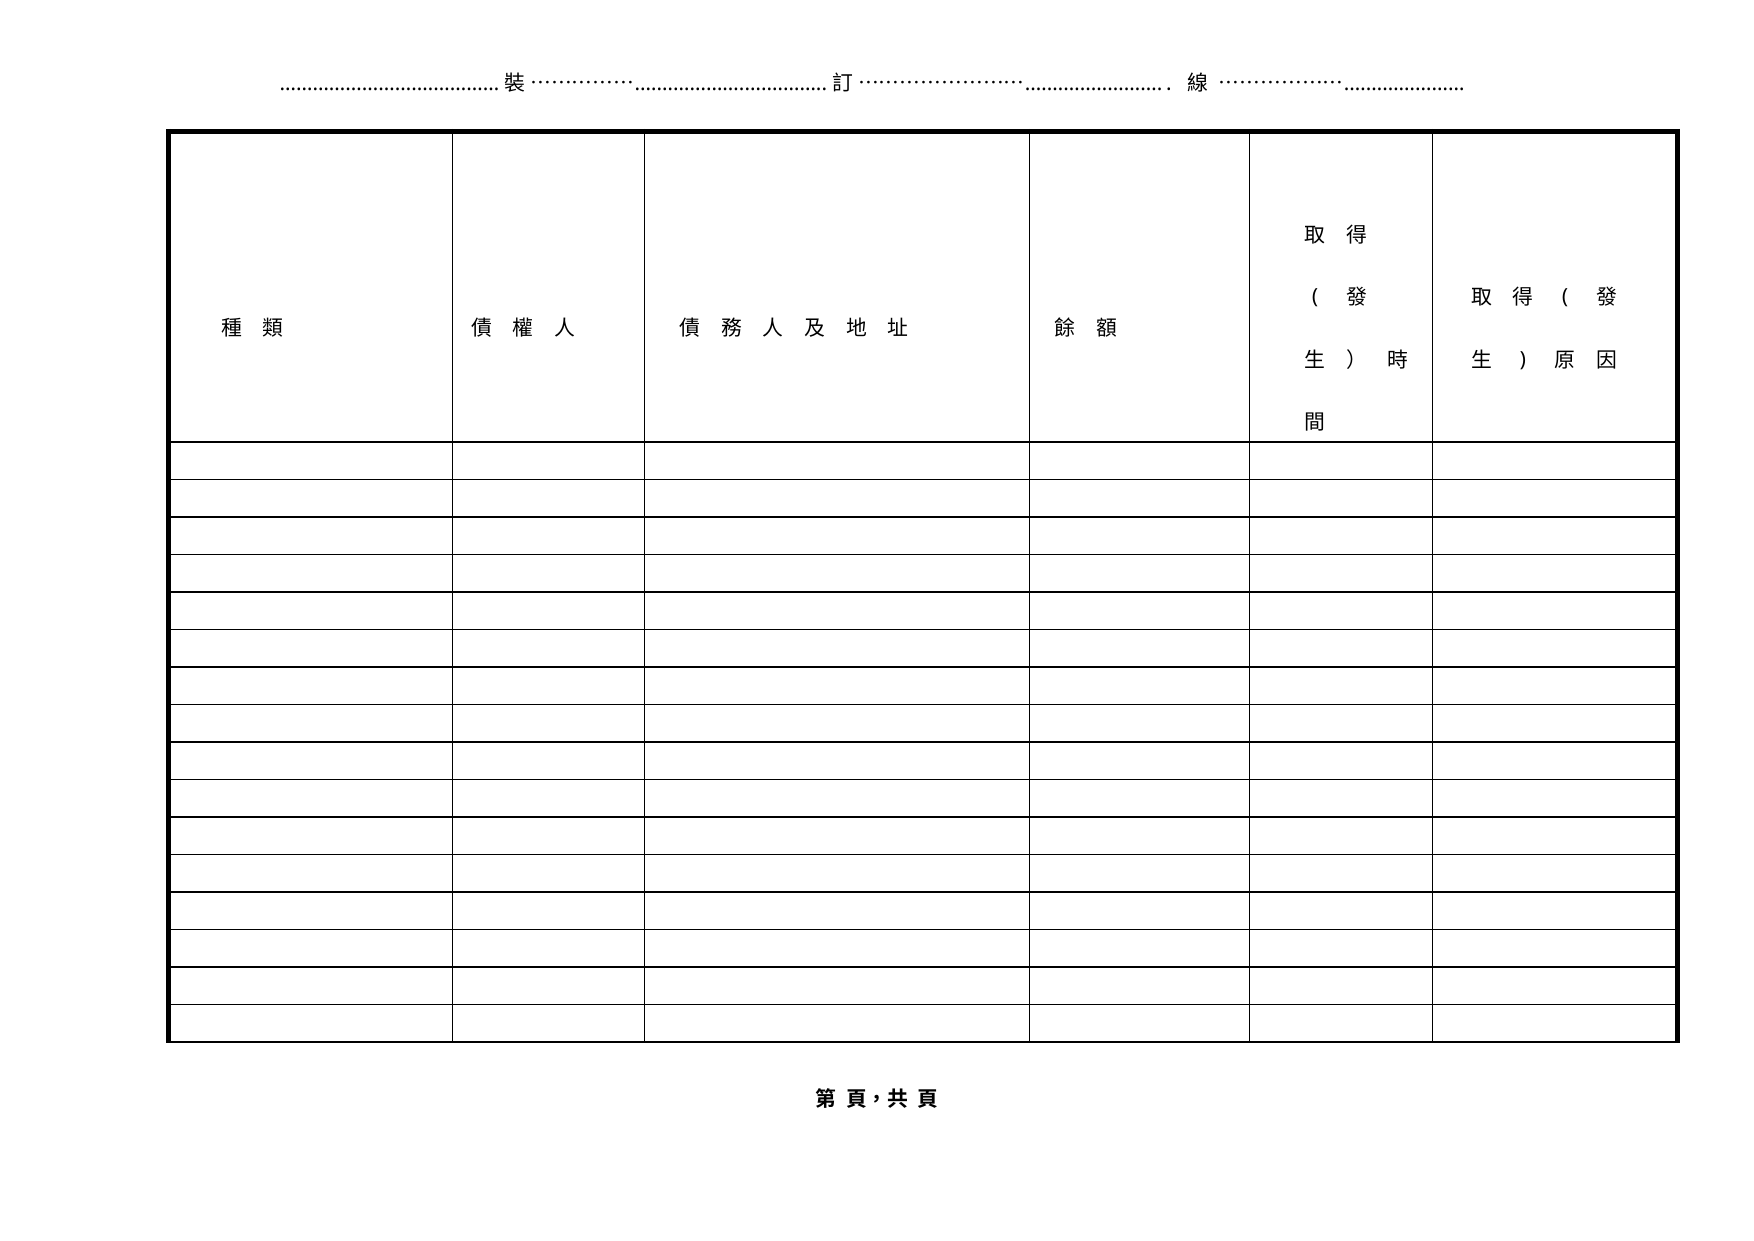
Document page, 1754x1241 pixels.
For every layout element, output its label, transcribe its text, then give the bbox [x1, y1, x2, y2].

table_cell [1030, 855, 1249, 891]
table_header 債務人及地址 [645, 134, 1029, 441]
table_cell [1250, 480, 1432, 516]
table_cell [645, 1005, 1029, 1041]
table_cell [1030, 968, 1249, 1004]
table_cell [171, 968, 452, 1004]
table_cell [453, 480, 644, 516]
table_cell [171, 855, 452, 891]
table_cell [171, 518, 452, 554]
table_cell [453, 855, 644, 891]
table_cell [1433, 968, 1675, 1004]
table_cell [1250, 668, 1432, 704]
table_cell [1433, 443, 1675, 479]
table_cell [645, 855, 1029, 891]
table_header 取得(發生）時間 [1250, 134, 1432, 441]
table_cell [1433, 630, 1675, 666]
table_cell [1030, 893, 1249, 929]
table_cell [1030, 780, 1249, 816]
table_cell [453, 968, 644, 1004]
table_cell [645, 480, 1029, 516]
table_cell [1250, 855, 1432, 891]
table_cell [1030, 480, 1249, 516]
table_cell [1030, 743, 1249, 779]
table_cell [453, 668, 644, 704]
table_cell [1250, 518, 1432, 554]
table_header 債權人 [453, 134, 644, 441]
table_cell [1250, 743, 1432, 779]
table_cell [171, 705, 452, 741]
table_cell [645, 593, 1029, 629]
table_cell [645, 780, 1029, 816]
table_cell [453, 1005, 644, 1041]
table_cell [171, 443, 452, 479]
table_cell [645, 968, 1029, 1004]
table_cell [1250, 818, 1432, 854]
table_cell [1433, 1005, 1675, 1041]
table_cell [1030, 668, 1249, 704]
table_cell [1433, 705, 1675, 741]
table_cell [453, 780, 644, 816]
table_header 取得(發生)原因 [1433, 134, 1675, 441]
table_cell [645, 743, 1029, 779]
table_cell [1030, 630, 1249, 666]
table_cell [1250, 968, 1432, 1004]
table_cell [171, 1005, 452, 1041]
table_cell [453, 443, 644, 479]
table_cell [453, 555, 644, 591]
table_cell [1433, 480, 1675, 516]
table_cell [1433, 893, 1675, 929]
table_cell [1250, 780, 1432, 816]
table_cell [1030, 930, 1249, 966]
table_cell [645, 443, 1029, 479]
table_cell [171, 668, 452, 704]
table_cell [645, 555, 1029, 591]
table_cell [645, 818, 1029, 854]
table_cell [453, 743, 644, 779]
table_cell [1433, 668, 1675, 704]
table_cell [171, 593, 452, 629]
table_cell [645, 930, 1029, 966]
table_cell [453, 930, 644, 966]
table_header 種類 [171, 134, 452, 441]
table_cell [171, 893, 452, 929]
table_cell [453, 593, 644, 629]
table_cell [1433, 518, 1675, 554]
table_cell [1433, 593, 1675, 629]
table_cell [645, 668, 1029, 704]
table_cell [1250, 593, 1432, 629]
table_cell [171, 630, 452, 666]
table_cell [1030, 518, 1249, 554]
table_cell [1250, 893, 1432, 929]
table_cell [1433, 743, 1675, 779]
table_cell [1030, 818, 1249, 854]
table_cell [453, 705, 644, 741]
table_cell [1250, 705, 1432, 741]
table_cell [645, 893, 1029, 929]
table_cell [453, 818, 644, 854]
table_cell [645, 630, 1029, 666]
table_cell [171, 743, 452, 779]
table_cell [171, 930, 452, 966]
table_cell [1433, 818, 1675, 854]
table_cell [1433, 780, 1675, 816]
table_cell [1250, 630, 1432, 666]
table_cell [171, 818, 452, 854]
table_header 餘額 [1030, 134, 1249, 441]
table_cell [453, 893, 644, 929]
table_cell [1030, 705, 1249, 741]
table_cell [453, 630, 644, 666]
table_cell [1030, 1005, 1249, 1041]
table_cell [645, 518, 1029, 554]
table_cell [1030, 593, 1249, 629]
table_cell [1433, 855, 1675, 891]
table_cell [171, 780, 452, 816]
table_cell [1030, 555, 1249, 591]
table_cell [171, 480, 452, 516]
table_cell [1250, 555, 1432, 591]
table_cell [453, 518, 644, 554]
table_cell [645, 705, 1029, 741]
table_cell [1250, 930, 1432, 966]
table_cell [1433, 930, 1675, 966]
table_cell [171, 555, 452, 591]
table_cell [1433, 555, 1675, 591]
table_cell [1030, 443, 1249, 479]
table_cell [1250, 443, 1432, 479]
table_cell [1250, 1005, 1432, 1041]
